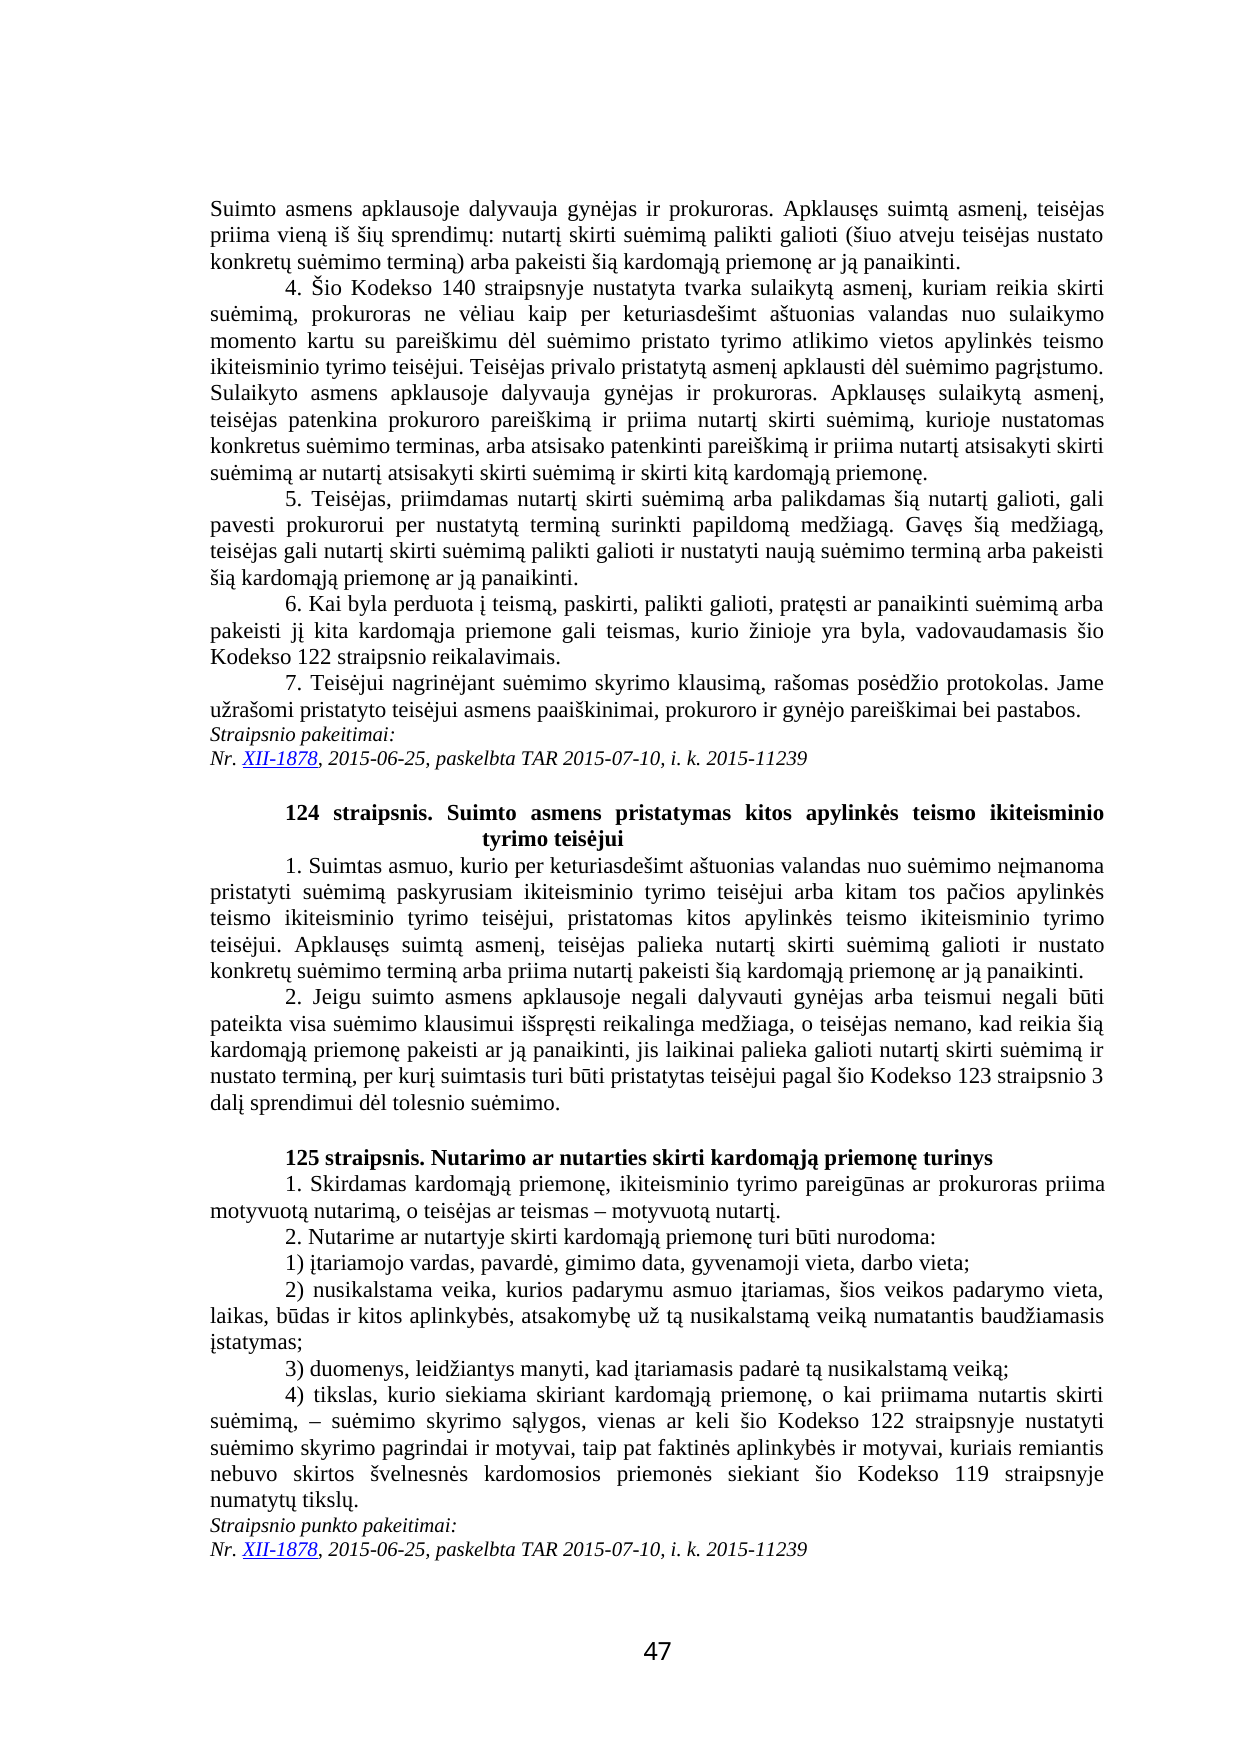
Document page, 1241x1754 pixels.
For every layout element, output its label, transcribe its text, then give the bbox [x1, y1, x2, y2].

text 4. Šio Kodekso 140 straipsnyje nustatyta tvarka sulaikytą asmenį, kuriam reikia skirti suėmimą, prokuroras ne vėliau kaip per keturiasdešimt aštuonias valandas nuo sulaikymo momento kartu su pareiškimu dėl suėmimo pristato tyrimo atlikimo vietos apylinkės teismo ikiteisminio tyrimo teisėjui. Teisėjas privalo pristatytą asmenį apklausti dėl suėmimo pagrįstumo. Sulaikyto asmens apklausoje dalyvauja gynėjas ir prokuroras. Apklausęs sulaikytą asmenį, teisėjas patenkina prokuroro pareiškimą ir priima nutartį skirti suėmimą, kurioje nustatomas konkretus suėmimo terminas, arba atsisako patenkinti pareiškimą ir priima nutartį atsisakyti skirti suėmimą ar nutartį atsisakyti skirti suėmimą ir skirti kitą kardomąją priemonę. [210, 274, 1106, 485]
text 6. Kai byla perduota į teismą, paskirti, palikti galioti, pratęsti ar panaikinti suėmimą arba pakeisti jį kita kardomąja priemone gali teismas, kurio žinioje yra byla, vadovaudamasis šio Kodekso 122 straipsnio reikalavimais. [210, 590, 1106, 669]
text Suimto asmens apklausoje dalyvauja gynėjas ir prokuroras. Apklausęs suimtą asmenį, teisėjas priima vieną iš šių sprendimų: nutartį skirti suėmimą palikti galioti (šiuo atveju teisėjas nustato konkretų suėmimo terminą) arba pakeisti šią kardomąją priemonę ar ją panaikinti. [210, 195, 1106, 274]
text 3) duomenys, leidžiantys manyti, kad įtariamasis padarė tą nusikalstamą veiką; [210, 1355, 1106, 1381]
text 1. Skirdamas kardomąją priemonę, ikiteisminio tyrimo pareigūnas ar prokuroras priima motyvuotą nutarimą, o teisėjas ar teismas – motyvuotą nutartį. [210, 1170, 1106, 1223]
text Straipsnio pakeitimai: [210, 722, 1106, 746]
text 1. Suimtas asmuo, kurio per keturiasdešimt aštuonias valandas nuo suėmimo neįmanoma pristatyti suėmimą paskyrusiam ikiteisminio tyrimo teisėjui arba kitam tos pačios apylinkės teismo ikiteisminio tyrimo teisėjui, pristatomas kitos apylinkės teismo ikiteisminio tyrimo teisėjui. Apklausęs suimtą asmenį, teisėjas palieka nutartį skirti suėmimą galioti ir nustato konkretų suėmimo terminą arba priima nutartį pakeisti šią kardomąją priemonę ar ją panaikinti. [210, 852, 1106, 983]
text 125 straipsnis. Nutarimo ar nutarties skirti kardomąją priemonę turinys [210, 1144, 1106, 1170]
text 2. Nutarime ar nutartyje skirti kardomąją priemonę turi būti nurodoma: [210, 1223, 1106, 1249]
text 4) tikslas, kurio siekiama skiriant kardomąją priemonę, o kai priimama nutartis skirti suėmimą, – suėmimo skyrimo sąlygos, vienas ar keli šio Kodekso 122 straipsnyje nustatyti suėmimo skyrimo pagrindai ir motyvai, taip pat faktinės aplinkybės ir motyvai, kuriais remiantis nebuvo skirtos švelnesnės kardomosios priemonės siekiant šio Kodekso 119 straipsnyje numatytų tikslų. [210, 1381, 1106, 1513]
text 7. Teisėjui nagrinėjant suėmimo skyrimo klausimą, rašomas posėdžio protokolas. Jame užrašomi pristatyto teisėjui asmens paaiškinimai, prokuroro ir gynėjo pareiškimai bei pastabos. [210, 669, 1106, 722]
text 2) nusikalstama veika, kurios padarymu asmuo įtariamas, šios veikos padarymo vieta, laikas, būdas ir kitos aplinkybės, atsakomybę už tą nusikalstamą veiką numatantis baudžiamasis įstatymas; [210, 1276, 1106, 1355]
text 124 straipsnis. Suimto asmens pristatymas kitos apylinkės teismo ikiteisminio tyrimo teisėjui [285, 799, 1106, 852]
text Straipsnio punkto pakeitimai: [210, 1513, 1106, 1537]
text Nr. XII-1878, 2015-06-25, paskelbta TAR 2015-07-10, i. k. 2015-11239 [210, 746, 1106, 770]
text 1) įtariamojo vardas, pavardė, gimimo data, gyvenamoji vieta, darbo vieta; [210, 1249, 1106, 1276]
text 2. Jeigu suimto asmens apklausoje negali dalyvauti gynėjas arba teismui negali būti pateikta visa suėmimo klausimui išspręsti reikalinga medžiaga, o teisėjas nemano, kad reikia šią kardomąją priemonę pakeisti ar ją panaikinti, jis laikinai palieka galioti nutartį skirti suėmimą ir nustato terminą, per kurį suimtasis turi būti pristatytas teisėjui pagal šio Kodekso 123 straipsnio 3 dalį sprendimui dėl tolesnio suėmimo. [210, 983, 1106, 1115]
text Nr. XII-1878, 2015-06-25, paskelbta TAR 2015-07-10, i. k. 2015-11239 [210, 1537, 1106, 1561]
text 5. Teisėjas, priimdamas nutartį skirti suėmimą arba palikdamas šią nutartį galioti, gali pavesti prokurorui per nustatytą terminą surinkti papildomą medžiagą. Gavęs šią medžiagą, teisėjas gali nutartį skirti suėmimą palikti galioti ir nustatyti naują suėmimo terminą arba pakeisti šią kardomąją priemonę ar ją panaikinti. [210, 485, 1106, 590]
